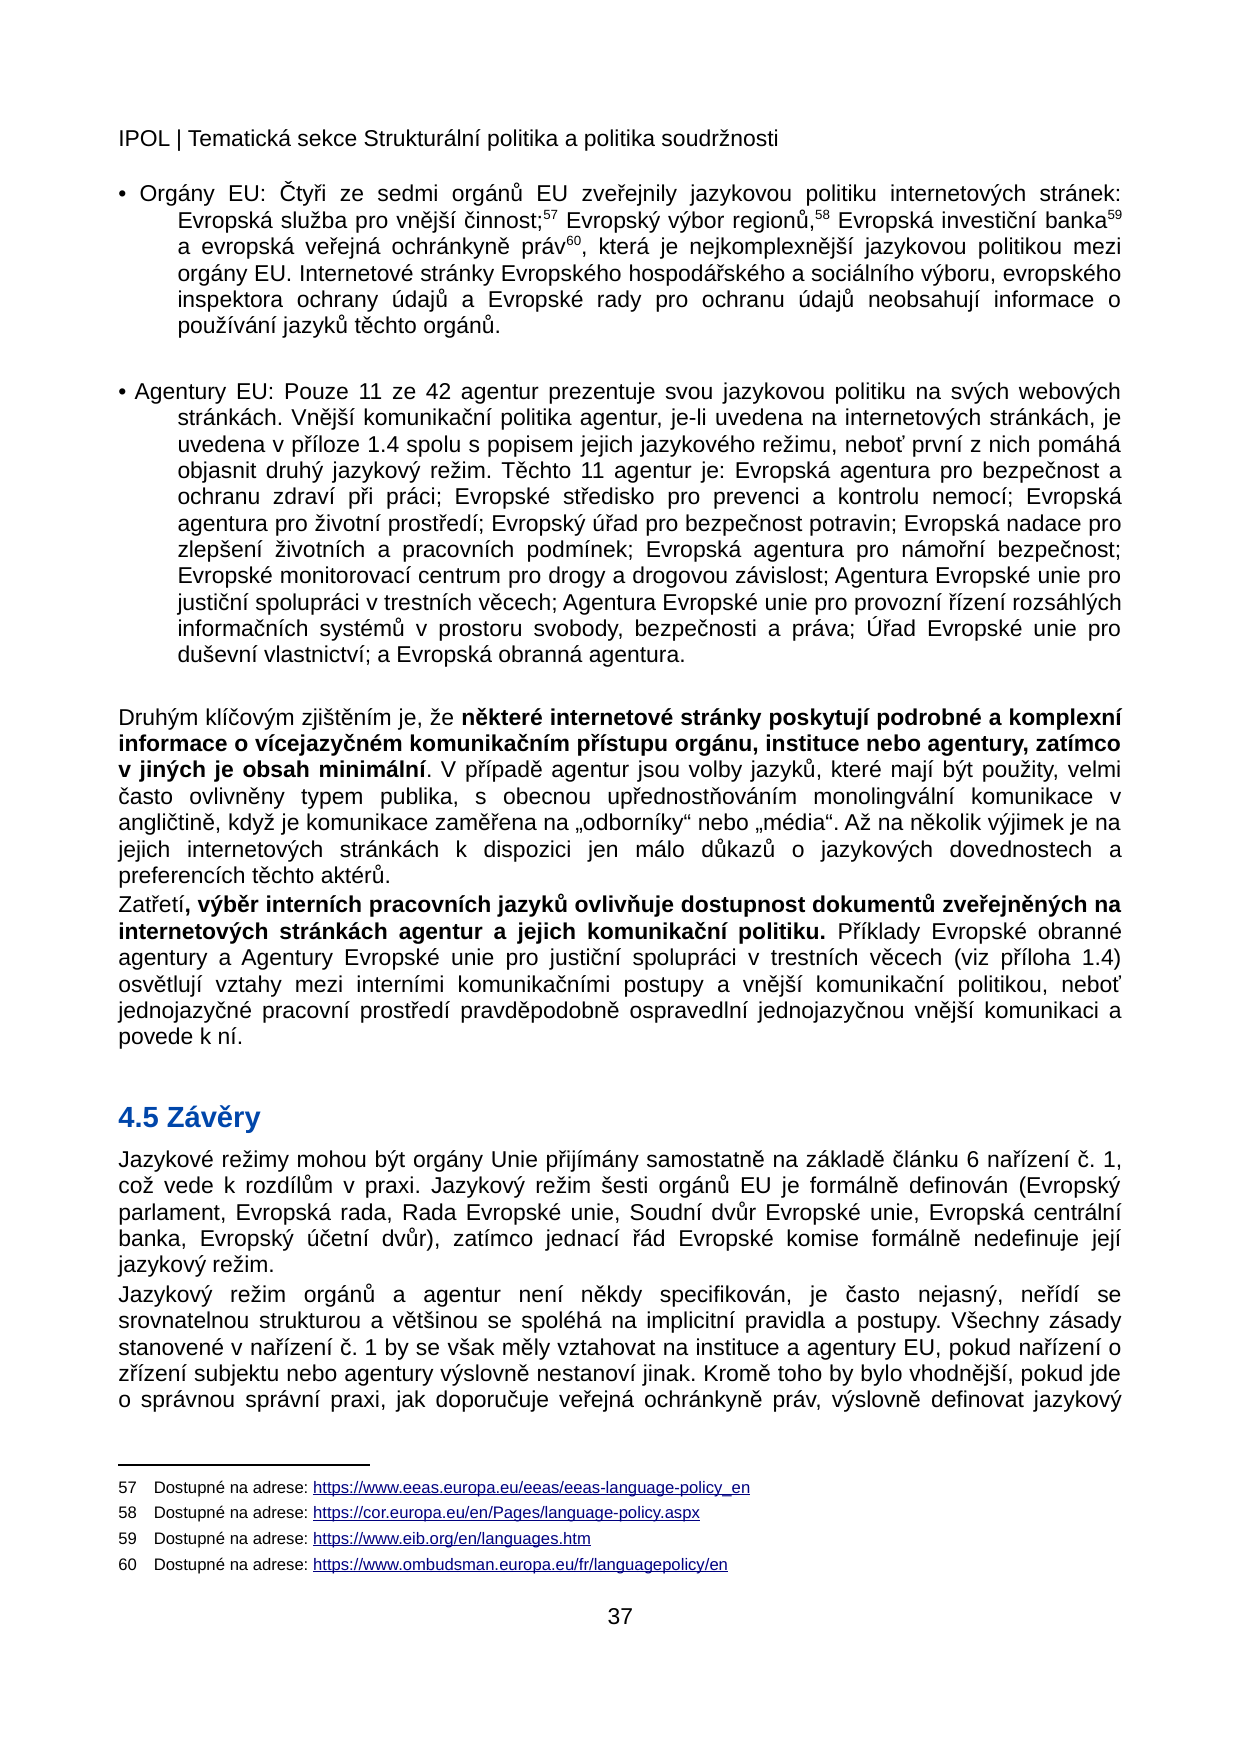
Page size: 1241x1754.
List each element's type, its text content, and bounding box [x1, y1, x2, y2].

text Jazykový režim orgánů a agentur není někdy specifikován, je často nejasný, neřídí se srovnatelnou strukturou a většinou se spoléhá na implicitní pravidla a postupy. Všechny zásady stanovené v nařízení č. 1 by se však měly vztahovat na instituce a agentury EU, pokud nařízení o zřízení subjektu nebo agentury výslovně nestanoví jinak. Kromě toho by bylo vhodnější, pokud jde o správnou správní praxi, jak doporučuje veřejná ochránkyně práv, výslovně definovat jazykový [118, 1281, 1122, 1413]
text Dostupné na adrese: https://www.eeas.europa.eu/eeas/eeas-language-policy_en [118, 1477, 1122, 1497]
text Druhým klíčovým zjištěním je, že některé internetové stránky poskytují podrobné a komplexní informace o vícejazyčném komunikačním přístupu orgánu, instituce nebo agentury, zatímco v jiných je obsah minimální. V případě agentur jsou volby jazyků, které mají být použity, velmi často ovlivněny typem publika, s obecnou upřednostňováním monolingvální komunikace v angličtině, když je komunikace zaměřena na „odborníky“ nebo „média“. Až na několik výjimek je na jejich internetových stránkách k dispozici jen málo důkazů o jazykových dovednostech a preferencích těchto aktérů. [118, 704, 1122, 888]
subtitle 4.5 Závěry [118, 1100, 1122, 1133]
text Dostupné na adrese: https://www.ombudsman.europa.eu/fr/languagepolicy/en [118, 1554, 1122, 1573]
text Zatřetí, výběr interních pracovních jazyků ovlivňuje dostupnost dokumentů zveřejněných na internetových stránkách agentur a jejich komunikační politiku. Příklady Evropské obranné agentury a Agentury Evropské unie pro justiční spolupráci v trestních věcech (viz příloha 1.4) osvětlují vztahy mezi interními komunikačními postupy a vnější komunikační politikou, neboť jednojazyčné pracovní prostředí pravděpodobně ospravedlní jednojazyčnou vnější komunikaci a povede k ní. [118, 891, 1122, 1049]
text • Orgány EU: Čtyři ze sedmi orgánů EU zveřejnily jazykovou politiku internetových stránek: Evropská služba pro vnější činnost; Evropský výbor regionů, Evropská investiční banka a evropská veřejná ochránkyně práv, která je nejkomplexnější jazykovou politikou mezi orgány EU. Internetové stránky Evropského hospodářského a sociálního výboru, evropského inspektora ochrany údajů a Evropské rady pro ochranu údajů neobsahují informace o používání jazyků těchto orgánů. [118, 180, 1122, 338]
text Dostupné na adrese: https://www.eib.org/en/languages.htm [118, 1529, 1122, 1548]
text • Agentury EU: Pouze 11 ze 42 agentur prezentuje svou jazykovou politiku na svých webových stránkách. Vnější komunikační politika agentur, je-li uvedena na internetových stránkách, je uvedena v příloze 1.4 spolu s popisem jejich jazykového režimu, neboť první z nich pomáhá objasnit druhý jazykový režim. Těchto 11 agentur je: Evropská agentura pro bezpečnost a ochranu zdraví při práci; Evropské středisko pro prevenci a kontrolu nemocí; Evropská agentura pro životní prostředí; Evropský úřad pro bezpečnost potravin; Evropská nadace pro zlepšení životních a pracovních podmínek; Evropská agentura pro námořní bezpečnost; Evropské monitorovací centrum pro drogy a drogovou závislost; Agentura Evropské unie pro justiční spolupráci v trestních věcech; Agentura Evropské unie pro provozní řízení rozsáhlých informačních systémů v prostoru svobody, bezpečnosti a práva; Úřad Evropské unie pro duševní vlastnictví; a Evropská obranná agentura. [118, 378, 1122, 668]
text Dostupné na adrese: https://cor.europa.eu/en/Pages/language-policy.aspx [118, 1503, 1122, 1522]
text Jazykové režimy mohou být orgány Unie přijímány samostatně na základě článku 6 nařízení č. 1, což vede k rozdílům v praxi. Jazykový režim šesti orgánů EU je formálně definován (Evropský parlament, Evropská rada, Rada Evropské unie, Soudní dvůr Evropské unie, Evropská centrální banka, Evropský účetní dvůr), zatímco jednací řád Evropské komise formálně nedefinuje její jazykový režim. [118, 1146, 1122, 1278]
